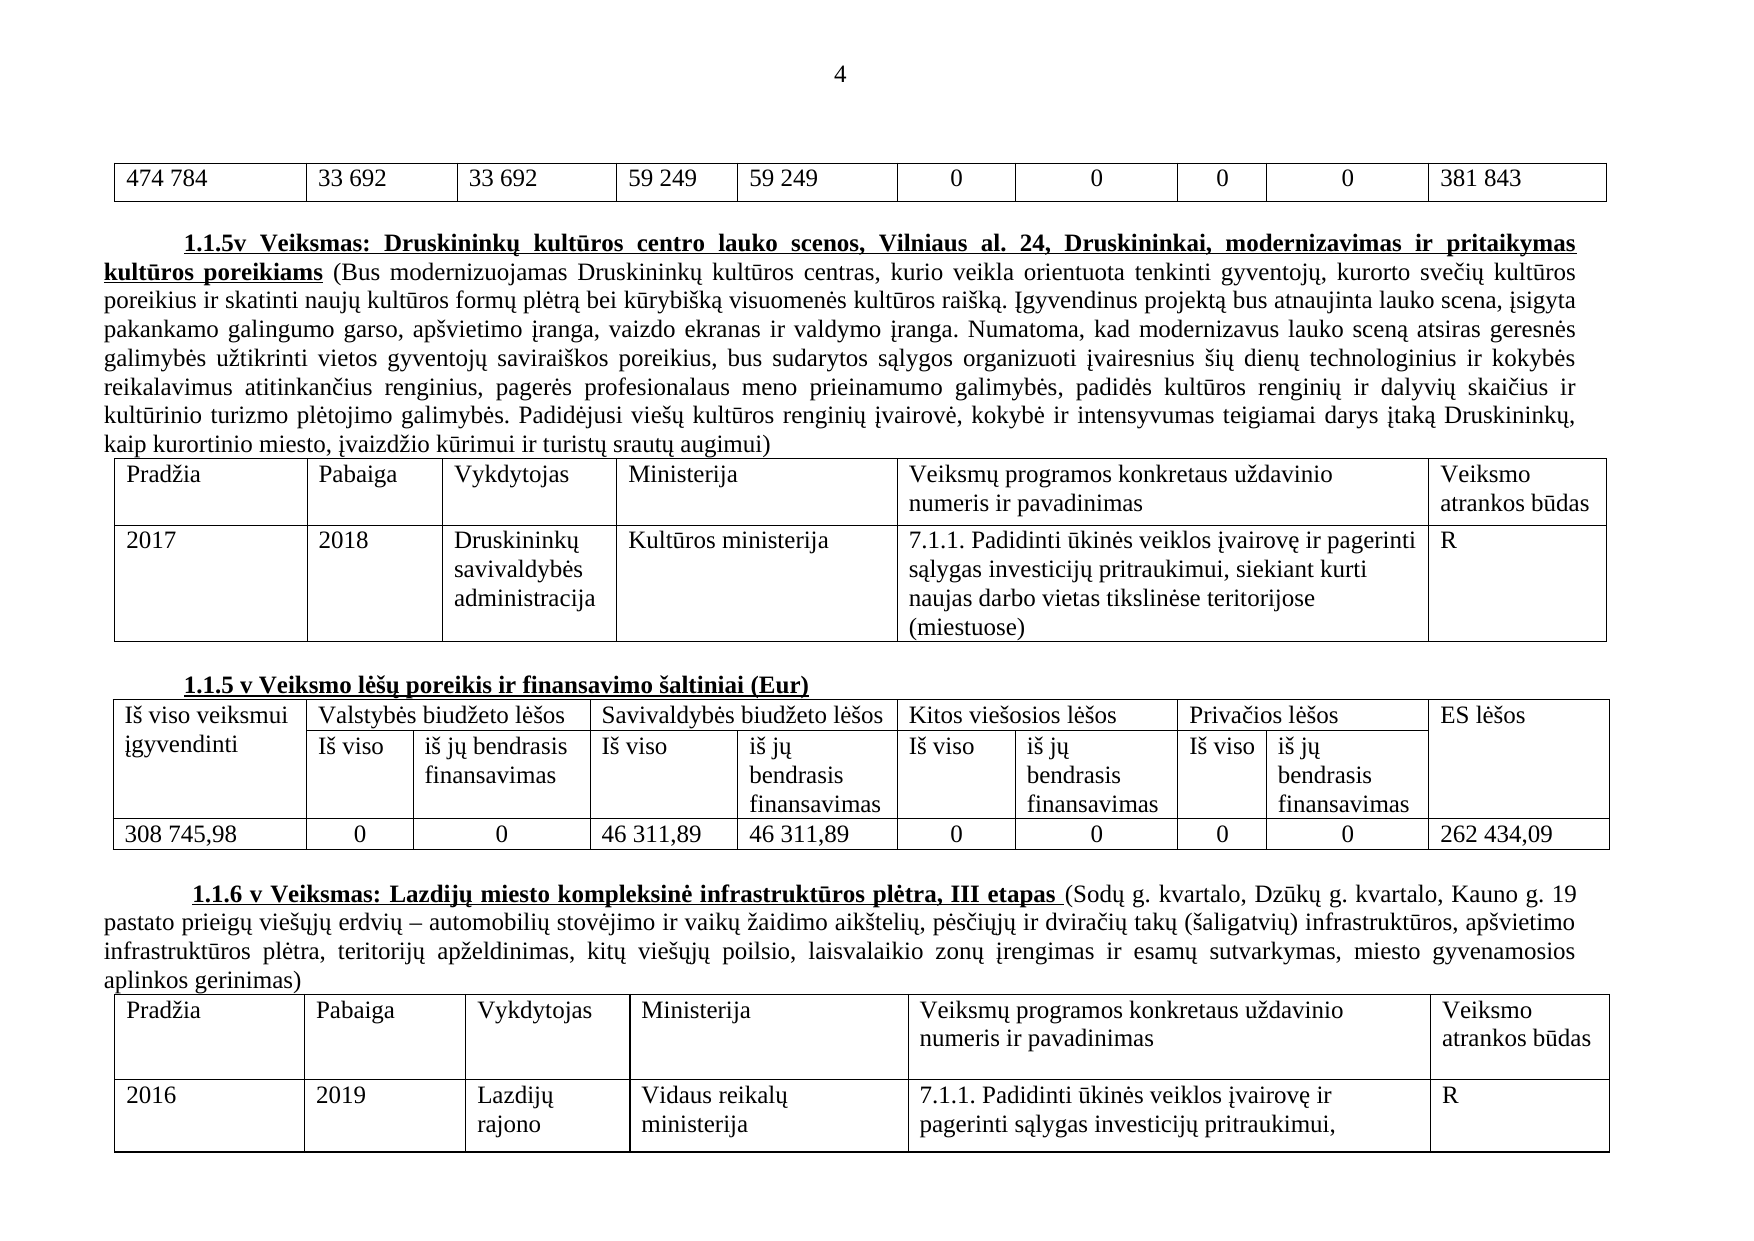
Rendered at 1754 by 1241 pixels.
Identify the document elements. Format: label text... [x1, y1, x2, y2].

table_header Veiksmų programos konkretaus uždavinio numeris ir pavadinimas [898, 459, 1428, 524]
table_header Iš viso veiksmui įgyvendinti [114, 700, 306, 818]
table_cell 7.1.1. Padidinti ūkinės veiklos įvairovę ir pagerinti sąlygas investicijų pritraukimui, [909, 1080, 1430, 1151]
table_header Veiksmo atrankos būdas [1429, 459, 1606, 524]
table_cell Iš viso [591, 731, 737, 818]
table_cell Druskininkų savivaldybės administracija [443, 526, 616, 641]
table_cell 381 843 [1429, 164, 1606, 201]
table_cell 0 [414, 819, 590, 849]
table_cell 7.1.1. Padidinti ūkinės veiklos įvairovę ir pagerinti sąlygas investicijų pritraukimui, siekiant kurti naujas darbo vietas tikslinėse teritorijose (miestuose) [898, 526, 1428, 641]
table_header Ministerija [617, 459, 897, 524]
table_cell 0 [1178, 819, 1266, 849]
table_cell 59 249 [738, 164, 897, 201]
table_header Valstybės biudžeto lėšos [307, 700, 590, 730]
table_header Kitos viešosios lėšos [898, 700, 1177, 730]
table_header Veiksmų programos konkretaus uždavinio numeris ir pavadinimas [909, 995, 1430, 1079]
text 1.1.6 v Veiksmas: Lazdijų miesto kompleksinė infrastruktūros plėtra, III etapas (Sodų g. kvartalo, Dzūkų g. kvartalo, Kauno g. 19 pastato prieigų viešųjų erdvių – automobilių stovėjimo ir vaikų žaidimo aikštelių, pėsčiųjų ir dviračių takų (šaligatvių) infrastruktūros, apšvietimo infrastruktūros plėtra, teritorijų apželdinimas, kitų viešųjų poilsio, laisvalaikio zonų įrengimas ir esamų sutvarkymas, miesto gyvenamosios aplinkos gerinimas) [103, 879, 1577, 994]
table_header Pradžia [115, 995, 304, 1079]
table_cell Kultūros ministerija [617, 526, 897, 641]
table_cell 46 311,89 [591, 819, 737, 849]
table_header Veiksmo atrankos būdas [1431, 995, 1609, 1079]
table_cell Iš viso [307, 731, 413, 818]
table_cell 262 434,09 [1429, 819, 1609, 849]
table_cell Iš viso [898, 731, 1015, 818]
table_cell 46 311,89 [738, 819, 897, 849]
table_header Pabaiga [308, 459, 442, 524]
table_header Ministerija [631, 995, 908, 1079]
table_cell 2018 [308, 526, 442, 641]
table_cell 33 692 [458, 164, 616, 201]
table_cell 0 [1016, 164, 1177, 201]
table_cell 2017 [115, 526, 307, 641]
table_cell 0 [1178, 164, 1266, 201]
table_cell R [1431, 1080, 1609, 1151]
table_cell iš jų bendrasis finansavimas [1016, 731, 1177, 818]
table_cell 0 [1267, 164, 1428, 201]
table_cell 59 249 [617, 164, 737, 201]
table_cell iš jų bendrasis finansavimas [414, 731, 590, 818]
table_cell Lazdijų rajono [466, 1080, 629, 1151]
table_cell 0 [1016, 819, 1177, 849]
table_cell 0 [1267, 819, 1428, 849]
table_cell 0 [898, 164, 1015, 201]
table_cell iš jų bendrasis finansavimas [738, 731, 897, 818]
table_cell 0 [307, 819, 413, 849]
text 1.1.5v Veiksmas: Druskininkų kultūros centro lauko scenos, Vilniaus al. 24, Druskininkai, modernizavimas ir pritaikymas kultūros poreikiams (Bus modernizuojamas Druskininkų kultūros centras, kurio veikla orientuota tenkinti gyventojų, kurorto svečių kultūros poreikius ir skatinti naujų kultūros formų plėtrą bei kūrybišką visuomenės kultūros raišką. Įgyvendinus projektą bus atnaujinta lauko scena, įsigyta pakankamo galingumo garso, apšvietimo įranga, vaizdo ekranas ir valdymo įranga. Numatoma, kad modernizavus lauko sceną atsiras geresnės galimybės užtikrinti vietos gyventojų saviraiškos poreikius, bus sudarytos sąlygos organizuoti įvairesnius šių dienų technologinius ir kokybės reikalavimus atitinkančius renginius, pagerės profesionalaus meno prieinamumo galimybės, padidės kultūros renginių ir dalyvių skaičius ir kultūrinio turizmo plėtojimo galimybės. Padidėjusi viešų kultūros renginių įvairovė, kokybė ir intensyvumas teigiamai darys įtaką Druskininkų, kaip kurortinio miesto, įvaizdžio kūrimui ir turistų srautų augimui) [103, 228, 1577, 458]
table_cell 2019 [305, 1080, 465, 1151]
table_cell Vidaus reikalų ministerija [631, 1080, 908, 1151]
table_cell Iš viso [1178, 731, 1266, 818]
table_header Pradžia [115, 459, 307, 524]
table_cell 33 692 [307, 164, 457, 201]
table_header Savivaldybės biudžeto lėšos [591, 700, 897, 730]
table_cell R [1429, 526, 1606, 641]
table_cell 2016 [115, 1080, 304, 1151]
table_cell 0 [898, 819, 1015, 849]
table_header Vykdytojas [443, 459, 616, 524]
table_header Pabaiga [305, 995, 465, 1079]
table_header Vykdytojas [466, 995, 629, 1079]
table_cell iš jų bendrasis finansavimas [1267, 731, 1428, 818]
table_header Privačios lėšos [1178, 700, 1428, 730]
text 1.1.5 v Veiksmo lėšų poreikis ir finansavimo šaltiniai (Eur) [103, 670, 1577, 699]
table_cell 474 784 [115, 164, 306, 201]
table_header ES lėšos [1429, 700, 1609, 818]
table_cell 308 745,98 [114, 819, 306, 849]
